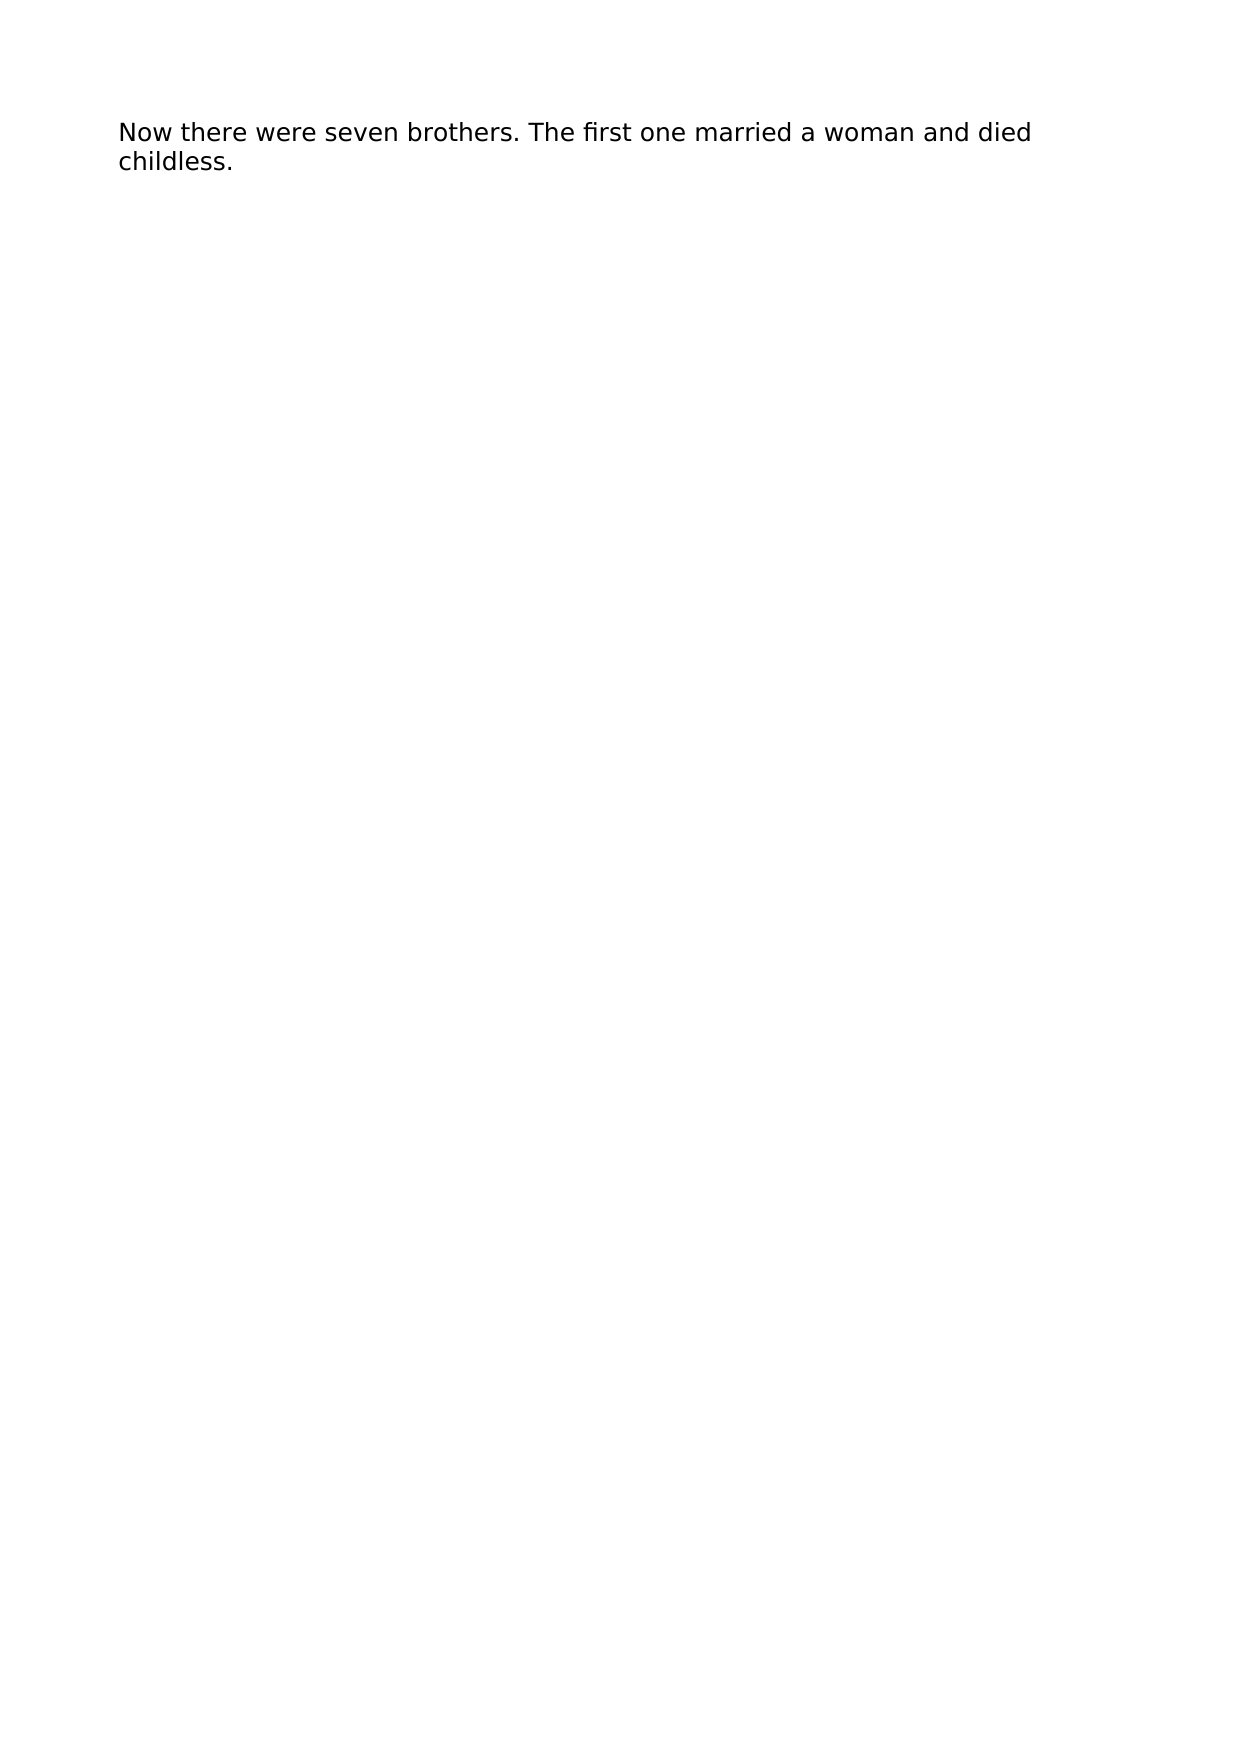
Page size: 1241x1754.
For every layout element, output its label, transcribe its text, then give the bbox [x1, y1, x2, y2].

text Now there were seven brothers. The first one married a woman and died childless. [118, 118, 1122, 176]
